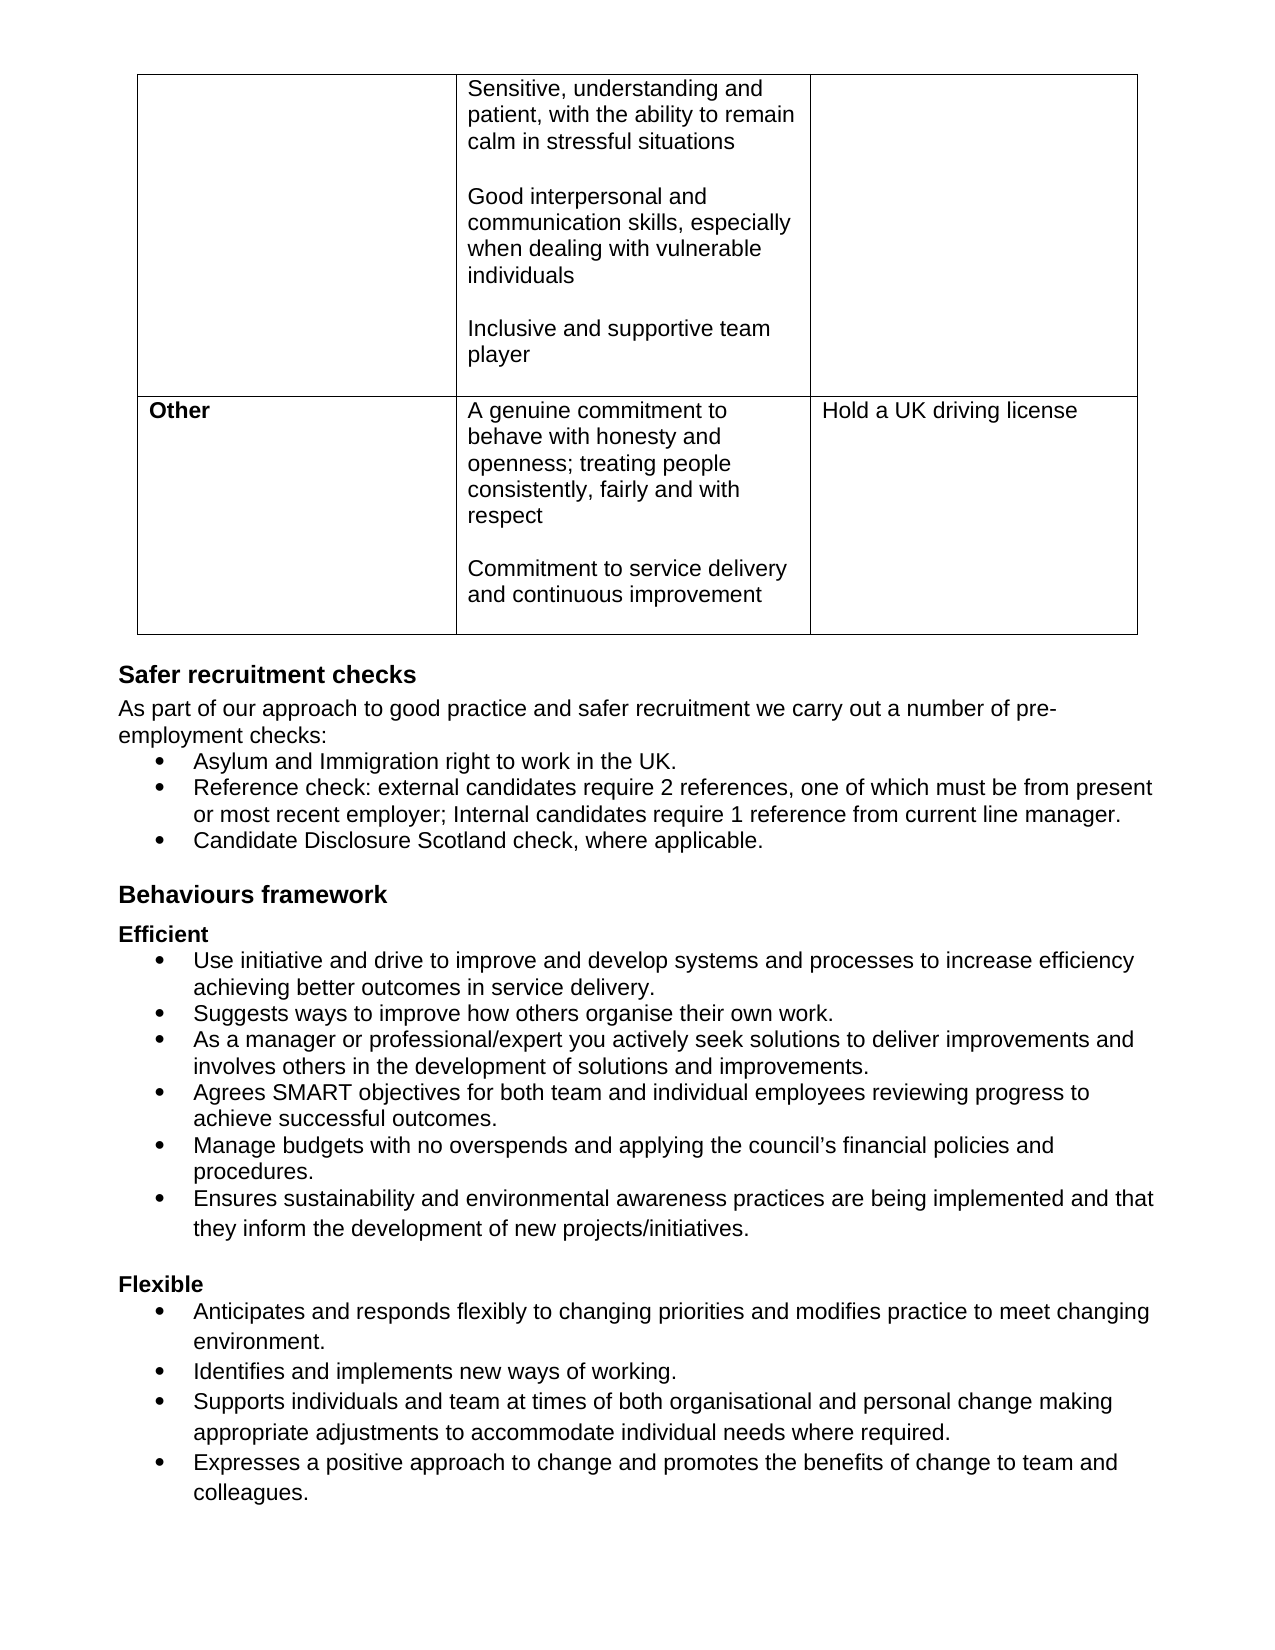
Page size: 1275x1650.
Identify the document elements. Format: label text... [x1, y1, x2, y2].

text Efficient [118, 921, 1157, 947]
table_cell Sensitive, understanding and patient, with the ability to remain calm in stressful situations Good interpersonal and communication skills, especially when dealing with vulnerable individuals Inclusive and supportive team player [457, 75, 810, 396]
table_cell [138, 75, 456, 396]
list Manage budgets with no overspends and applying the council’s financial policies and procedures. [156, 1132, 1157, 1184]
table_cell A genuine commitment to behave with honesty and openness; treating people consistently, fairly and with respect Commitment to service delivery and continuous improvement [457, 397, 810, 634]
table_cell [811, 75, 1137, 396]
subtitle Behaviours framework [118, 880, 1157, 908]
table_cell Hold a UK driving license [811, 397, 1137, 634]
list As a manager or professional/expert you actively seek solutions to deliver improvements and involves others in the development of solutions and improvements. [156, 1026, 1157, 1079]
list Supports individuals and team at times of both organisational and personal change making appropriate adjustments to accommodate individual needs where required. [156, 1388, 1157, 1445]
subtitle Safer recruitment checks [118, 660, 1157, 689]
list Agrees SMART objectives for both team and individual employees reviewing progress to achieve successful outcomes. [156, 1079, 1157, 1132]
table_cell Other [138, 397, 456, 634]
list Suggests ways to improve how others organise their own work. [156, 1000, 1157, 1026]
list Anticipates and responds flexibly to changing priorities and modifies practice to meet changing environment. [156, 1298, 1157, 1354]
text Flexible [118, 1271, 1157, 1298]
list Expresses a positive approach to change and promotes the benefits of change to team and colleagues. [156, 1449, 1157, 1505]
list Identifies and implements new ways of working. [156, 1358, 1157, 1384]
list Asylum and Immigration right to work in the UK. [156, 748, 1157, 774]
list Candidate Disclosure Scotland check, where applicable. [156, 827, 1157, 853]
list Ensures sustainability and environmental awareness practices are being implemented and that they inform the development of new projects/initiatives. [156, 1184, 1157, 1241]
text As part of our approach to good practice and safer recruitment we carry out a number of pre-employment checks: [118, 695, 1157, 748]
list Reference check: external candidates require 2 references, one of which must be from present or most recent employer; Internal candidates require 1 reference from current line manager. [156, 774, 1157, 827]
list Use initiative and drive to improve and develop systems and processes to increase efficiency achieving better outcomes in service delivery. [156, 947, 1157, 1000]
